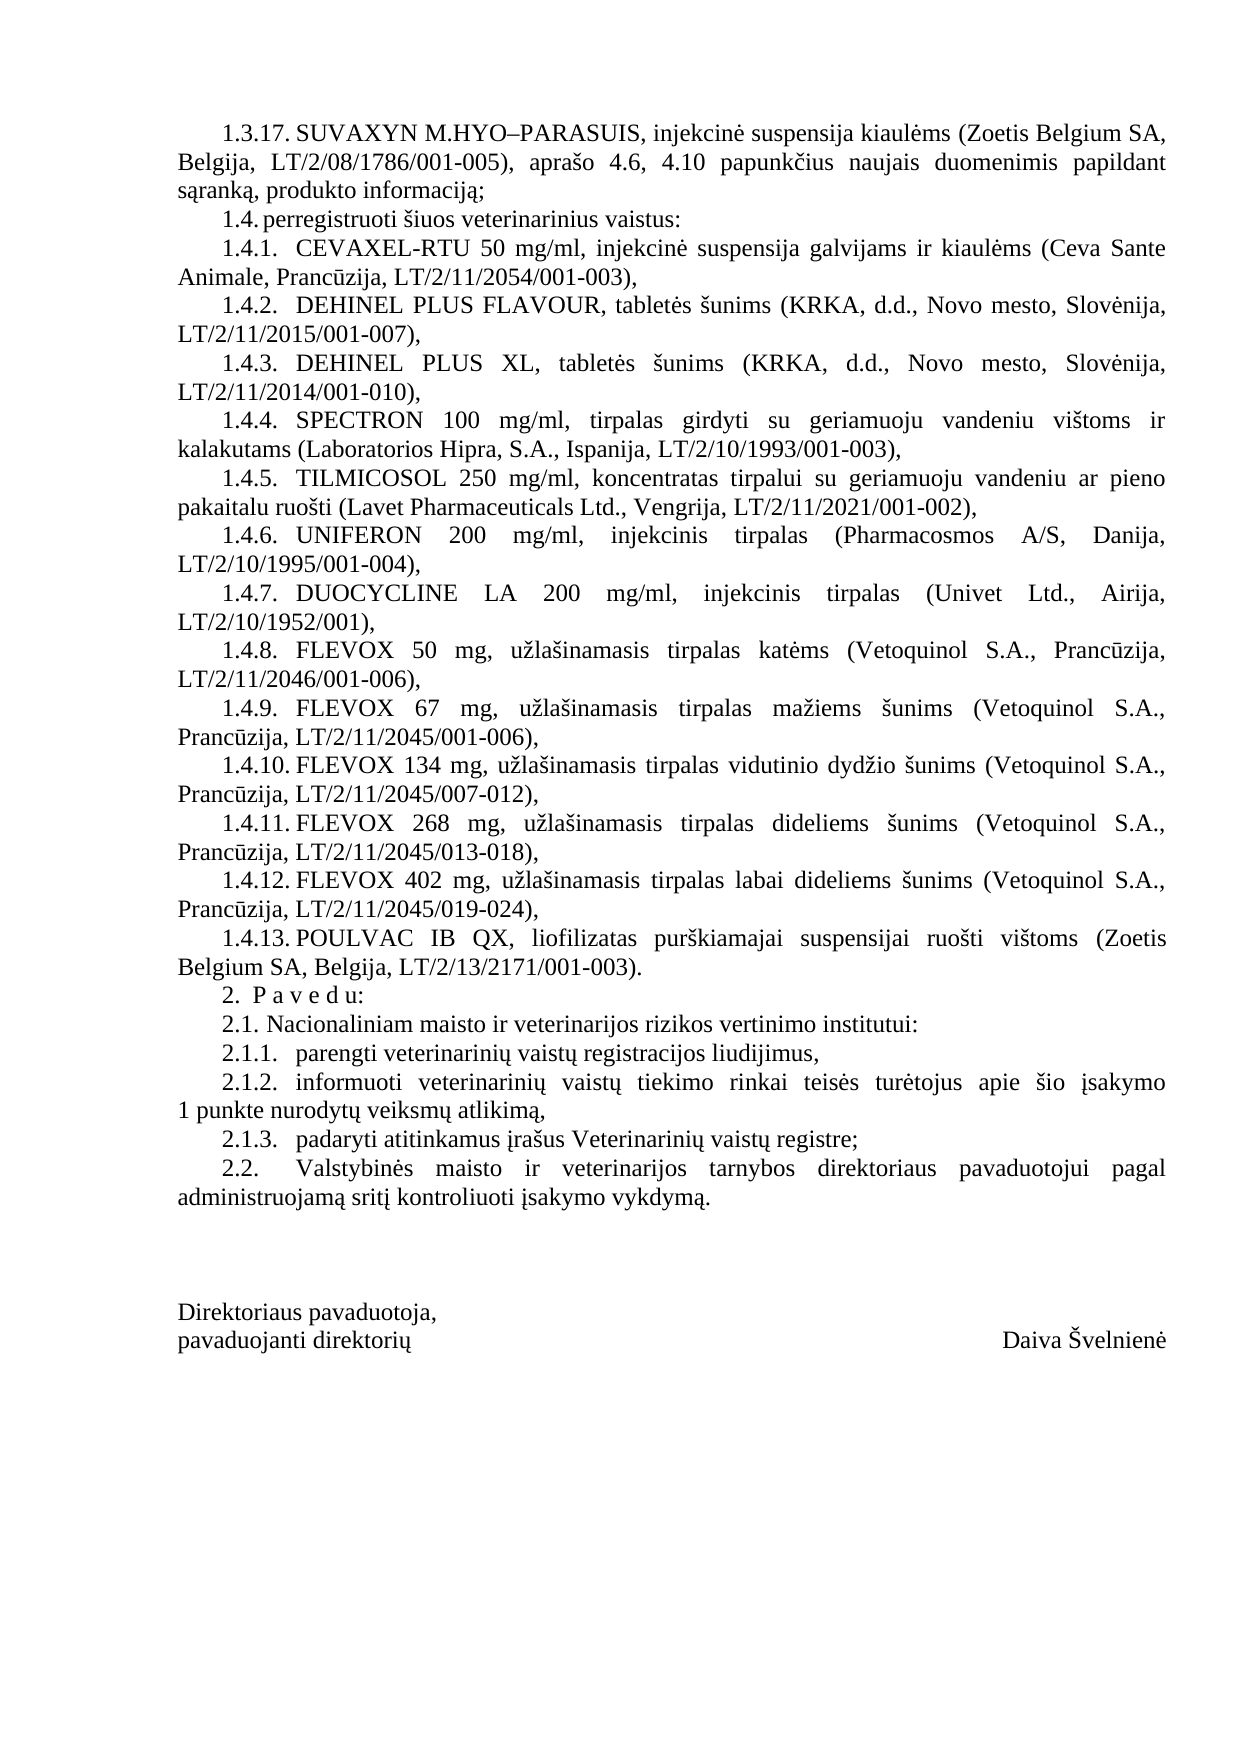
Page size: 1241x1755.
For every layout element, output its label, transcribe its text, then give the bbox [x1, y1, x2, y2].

text 1.4.5. TILMICOSOL 250 mg/ml, koncentratas tirpalui su geriamuoju vandeniu ar pieno pakaitalu ruošti (Lavet Pharmaceuticals Ltd., Vengrija, LT/2/11/2021/001-002), [177, 463, 1167, 521]
text 2.1. Nacionaliniam maisto ir veterinarijos rizikos vertinimo institutui: [177, 1009, 1167, 1038]
text 1.3.17. SUVAXYN M.HYO–PARASUIS, injekcinė suspensija kiaulėms (Zoetis Belgium SA, Belgija, LT/2/08/1786/001-005), aprašo 4.6, 4.10 papunkčius naujais duomenimis papildant sąranką, produkto informaciją; [177, 118, 1167, 204]
text 1.4.2. DEHINEL PLUS FLAVOUR, tabletės šunims (KRKA, d.d., Novo mesto, Slovėnija, LT/2/11/2015/001-007), [177, 291, 1167, 348]
text pavaduojanti direktorių Daiva Švelnienė [177, 1326, 1167, 1354]
text 1.4.11. FLEVOX 268 mg, užlašinamasis tirpalas dideliems šunims (Vetoquinol S.A., Prancūzija, LT/2/11/2045/013-018), [177, 808, 1167, 866]
text 1.4.3. DEHINEL PLUS XL, tabletės šunims (KRKA, d.d., Novo mesto, Slovėnija, LT/2/11/2014/001-010), [177, 348, 1167, 406]
text 1.4.10. FLEVOX 134 mg, užlašinamasis tirpalas vidutinio dydžio šunims (Vetoquinol S.A., Prancūzija, LT/2/11/2045/007-012), [177, 751, 1167, 808]
text 1.4.12. FLEVOX 402 mg, užlašinamasis tirpalas labai dideliems šunims (Vetoquinol S.A., Prancūzija, LT/2/11/2045/019-024), [177, 866, 1167, 923]
text 1.4.8. FLEVOX 50 mg, užlašinamasis tirpalas katėms (Vetoquinol S.A., Prancūzija, LT/2/11/2046/001-006), [177, 636, 1167, 693]
text 2.1.2. informuoti veterinarinių vaistų tiekimo rinkai teisės turėtojus apie šio įsakymo 1 punkte nurodytų veiksmų atlikimą, [177, 1067, 1167, 1124]
text 1.4.6. UNIFERON 200 mg/ml, injekcinis tirpalas (Pharmacosmos A/S, Danija, LT/2/10/1995/001-004), [177, 521, 1167, 578]
text 1.4.1. CEVAXEL-RTU 50 mg/ml, injekcinė suspensija galvijams ir kiaulėms (Ceva Sante Animale, Prancūzija, LT/2/11/2054/001-003), [177, 233, 1167, 291]
text 1.4. perregistruoti šiuos veterinarinius vaistus: [222, 204, 1167, 233]
text 1.4.4. SPECTRON 100 mg/ml, tirpalas girdyti su geriamuoju vandeniu vištoms ir kalakutams (Laboratorios Hipra, S.A., Ispanija, LT/2/10/1993/001-003), [177, 406, 1167, 463]
text 2.2. Valstybinės maisto ir veterinarijos tarnybos direktoriaus pavaduotojui pagal administruojamą sritį kontroliuoti įsakymo vykdymą. [177, 1153, 1167, 1211]
text 2.1.3. padaryti atitinkamus įrašus Veterinarinių vaistų registre; [177, 1124, 1167, 1153]
text Direktoriaus pavaduotoja, [177, 1297, 1167, 1326]
text 2.1.1. parengti veterinarinių vaistų registracijos liudijimus, [177, 1038, 1167, 1067]
text 2. P a v e d u: [177, 981, 1167, 1009]
text 1.4.9. FLEVOX 67 mg, užlašinamasis tirpalas mažiems šunims (Vetoquinol S.A., Prancūzija, LT/2/11/2045/001-006), [177, 693, 1167, 751]
text 1.4.13. POULVAC IB QX, liofilizatas purškiamajai suspensijai ruošti vištoms (Zoetis Belgium SA, Belgija, LT/2/13/2171/001-003). [177, 923, 1167, 981]
text 1.4.7. DUOCYCLINE LA 200 mg/ml, injekcinis tirpalas (Univet Ltd., Airija, LT/2/10/1952/001), [177, 578, 1167, 636]
